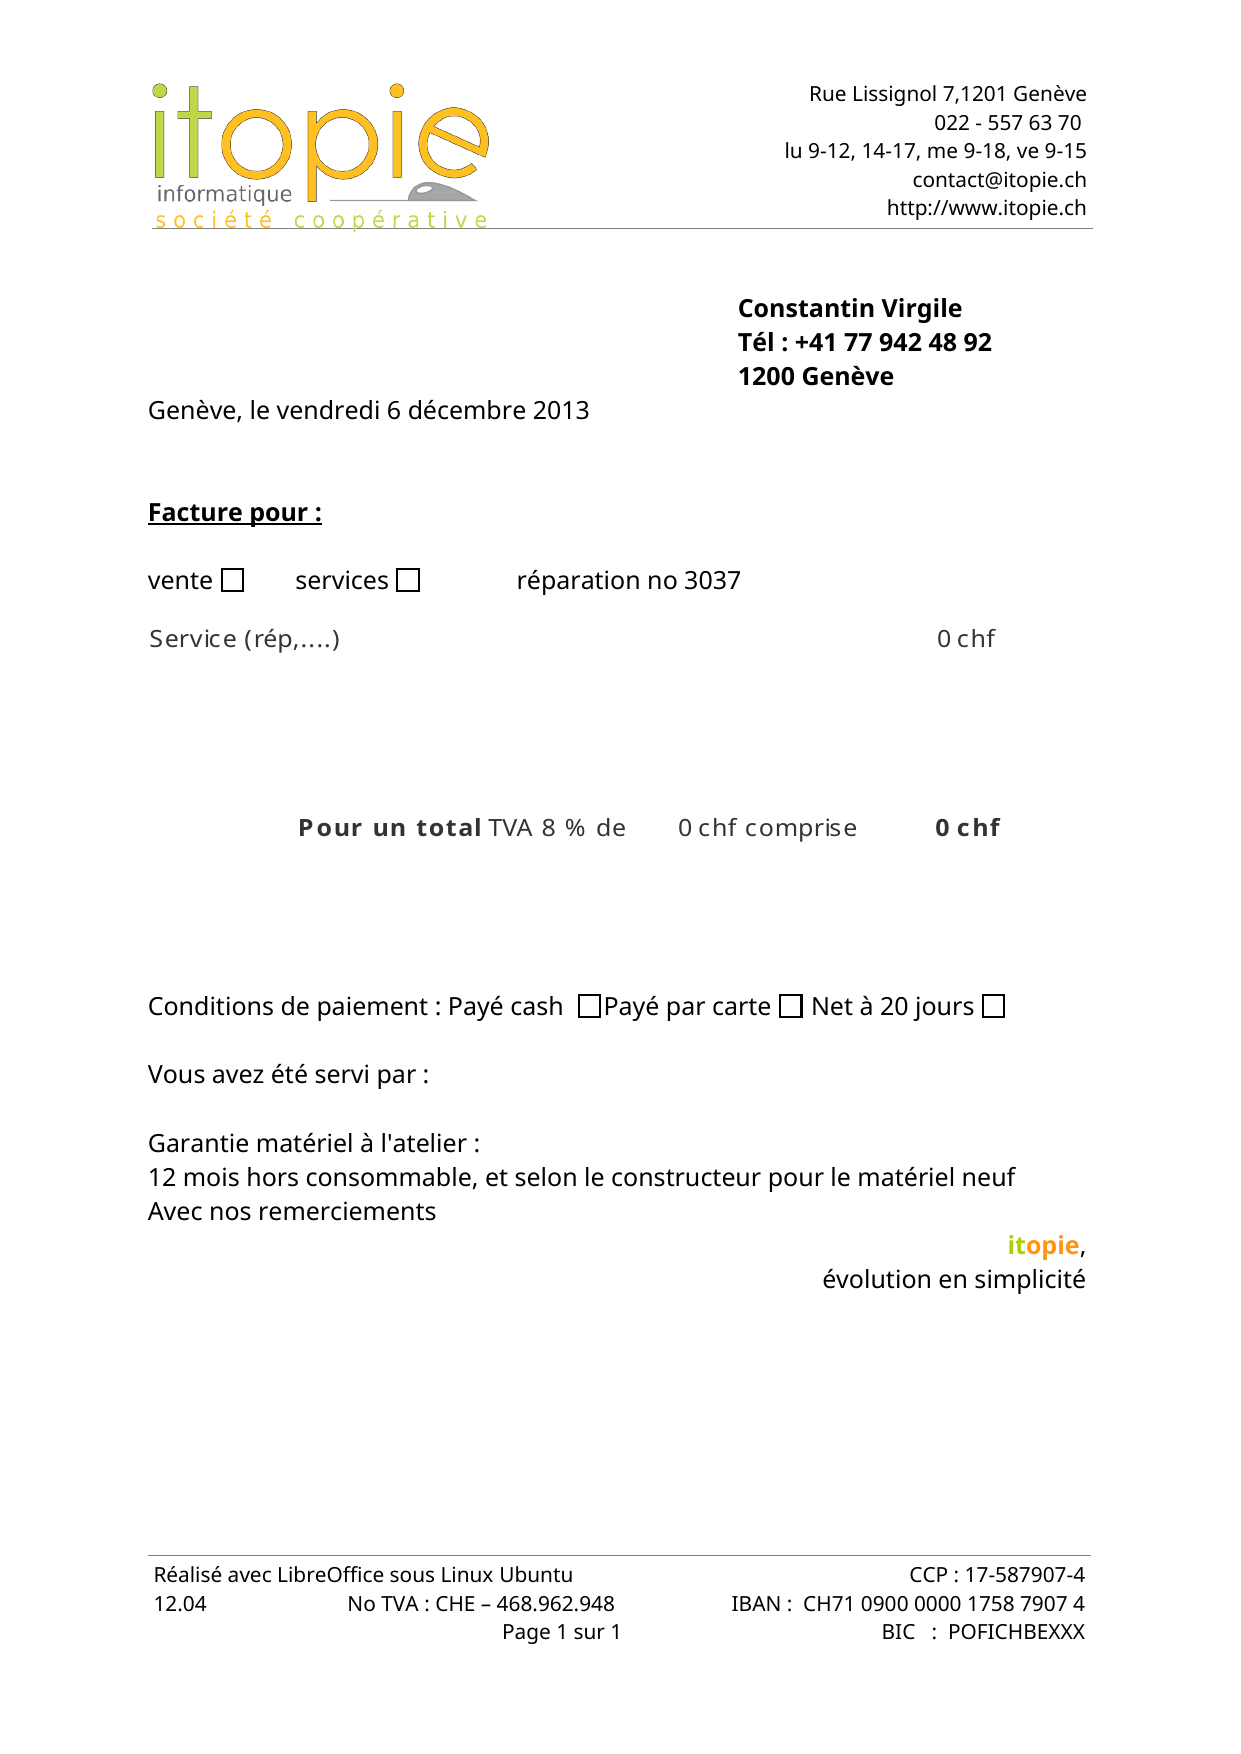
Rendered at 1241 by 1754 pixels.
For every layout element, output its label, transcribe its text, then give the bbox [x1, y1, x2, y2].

text vente services réparation no 3037 [148, 563, 1093, 597]
text 12 mois hors consommable, et selon le constructeur pour le matériel neuf [148, 1159, 1093, 1193]
text Tél : +41 77 942 48 92 [148, 324, 1093, 358]
text Facture pour : [148, 495, 1093, 529]
text Conditions de paiement : Payé cash Payé par carte Net à 20 jours [148, 989, 1093, 1023]
text Vous avez été servi par : [148, 1057, 1093, 1091]
text Garantie matériel à l'atelier : [148, 1125, 1093, 1159]
text évolution en simplicité [148, 1262, 1093, 1296]
picture [138, 72, 500, 244]
text Genève, le vendredi 6 décembre 2013 [148, 392, 1093, 427]
text itopie, [148, 1227, 1093, 1262]
text 1200 Genève [148, 358, 1093, 392]
text Constantin Virgile [148, 290, 1093, 324]
text Avec nos remerciements [148, 1193, 1093, 1227]
